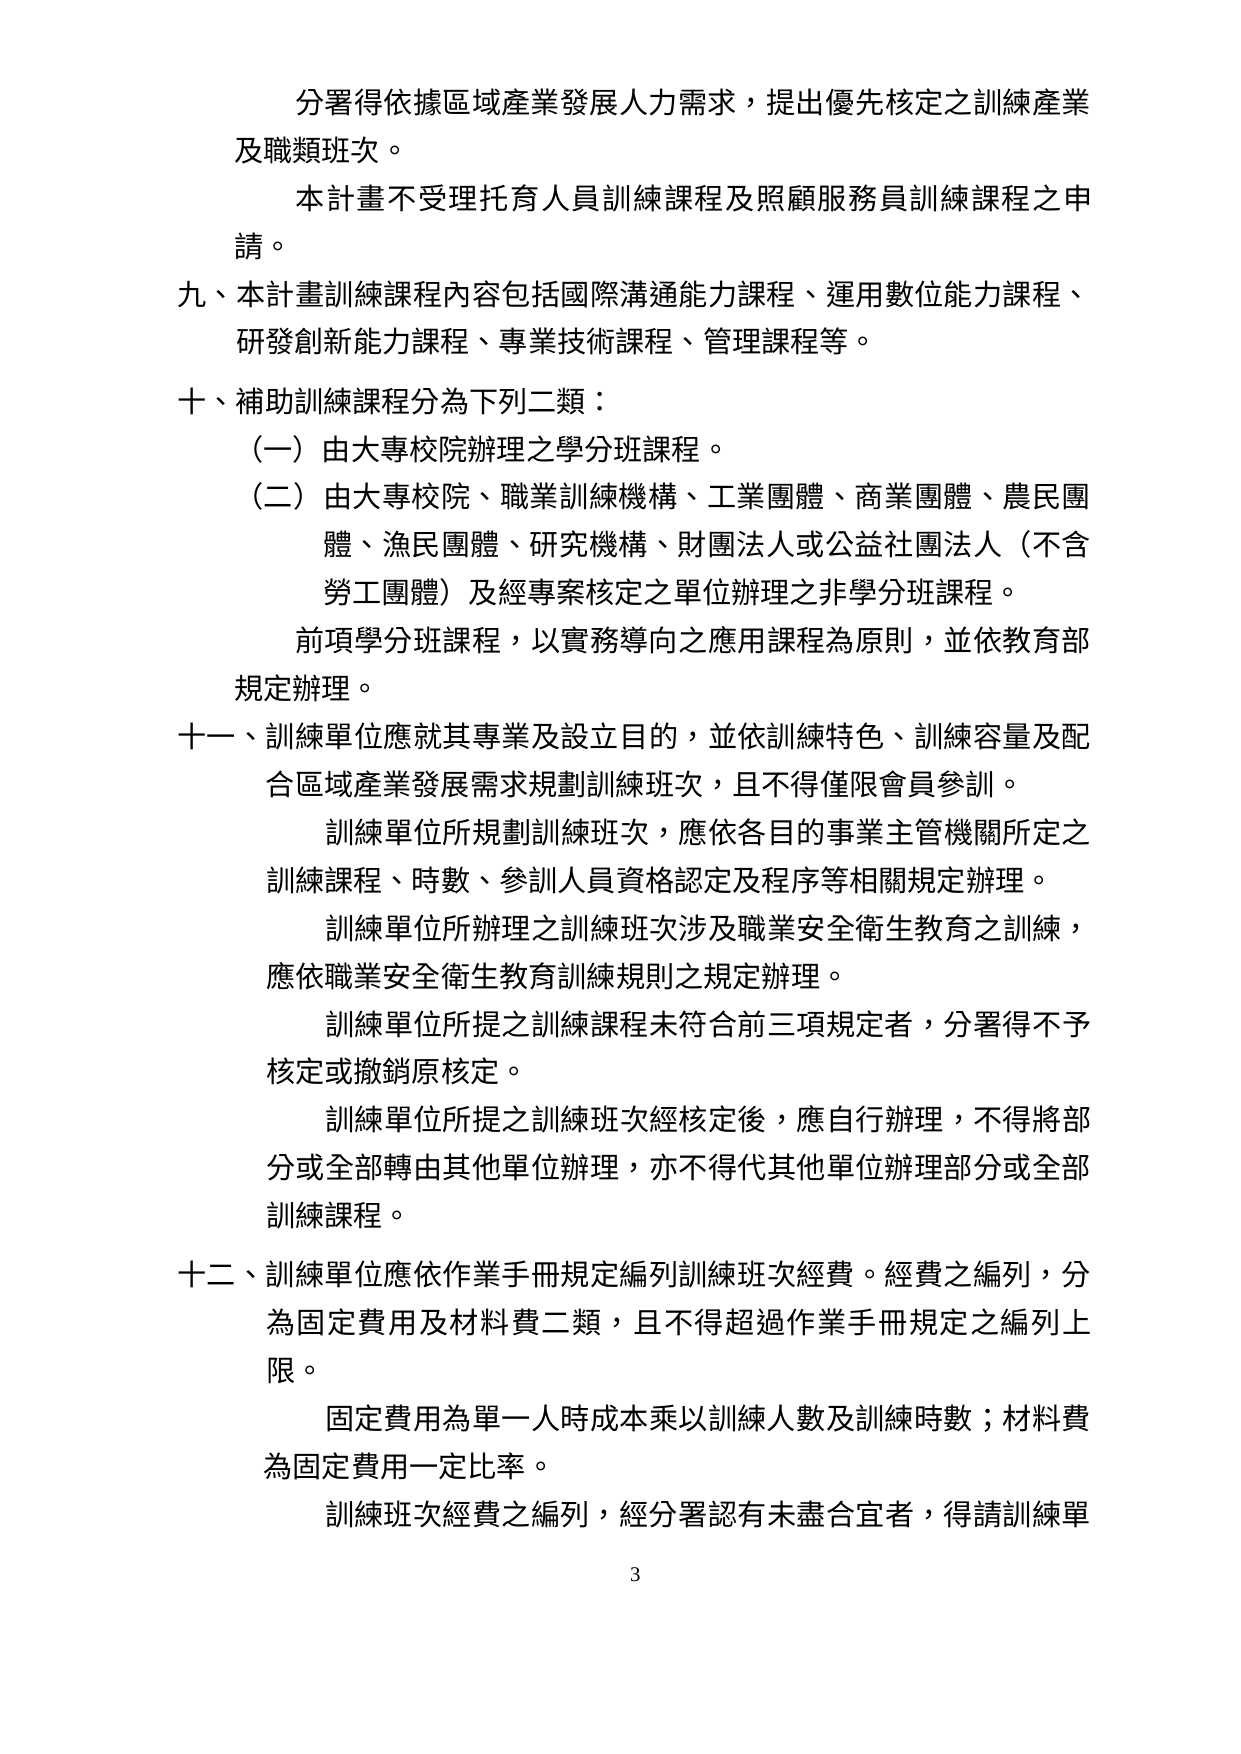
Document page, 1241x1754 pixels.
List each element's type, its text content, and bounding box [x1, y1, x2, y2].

text 分署得依據區域產業發展人力需求，提出優先核定之訓練產業及職類班次。 [234, 75, 1092, 171]
text 十二、訓練單位應依作業手冊規定編列訓練班次經費。經費之編列，分為固定費用及材料費二類，且不得超過作業手冊規定之編列上限。 [177, 1247, 1092, 1391]
text 前項學分班課程，以實務導向之應用課程為原則，並依教育部規定辦理。 [234, 613, 1092, 709]
text 本計畫不受理托育人員訓練課程及照顧服務員訓練課程之申請。 [234, 171, 1092, 267]
text 十、補助訓練課程分為下列二類： [177, 374, 1092, 422]
text （二）由大專校院、職業訓練機構、工業團體、商業團體、農民團體、漁民團體、研究機構、財團法人或公益社團法人（不含勞工團體）及經專案核定之單位辦理之非學分班課程。 [234, 469, 1092, 613]
text 訓練單位所提之訓練課程未符合前三項規定者，分署得不予核定或撤銷原核定。 [266, 997, 1092, 1092]
text （一）由大專校院辦理之學分班課程。 [234, 422, 1092, 469]
text 訓練單位所提之訓練班次經核定後，應自行辦理，不得將部分或全部轉由其他單位辦理，亦不得代其他單位辦理部分或全部訓練課程。 [266, 1092, 1092, 1236]
text 十一、訓練單位應就其專業及設立目的，並依訓練特色、訓練容量及配合區域產業發展需求規劃訓練班次，且不得僅限會員參訓。 [177, 709, 1092, 805]
text 九、本計畫訓練課程內容包括國際溝通能力課程、運用數位能力課程、研發創新能力課程、專業技術課程、管理課程等。 [177, 267, 1092, 362]
text 訓練班次經費之編列，經分署認有未盡合宜者，得請訓練單 [263, 1487, 1092, 1535]
text 訓練單位所規劃訓練班次，應依各目的事業主管機關所定之訓練課程、時數、參訓人員資格認定及程序等相關規定辦理。 [266, 805, 1092, 901]
text 固定費用為單一人時成本乘以訓練人數及訓練時數；材料費為固定費用一定比率。 [263, 1391, 1092, 1487]
text 訓練單位所辦理之訓練班次涉及職業安全衛生教育之訓練，應依職業安全衛生教育訓練規則之規定辦理。 [266, 901, 1092, 997]
